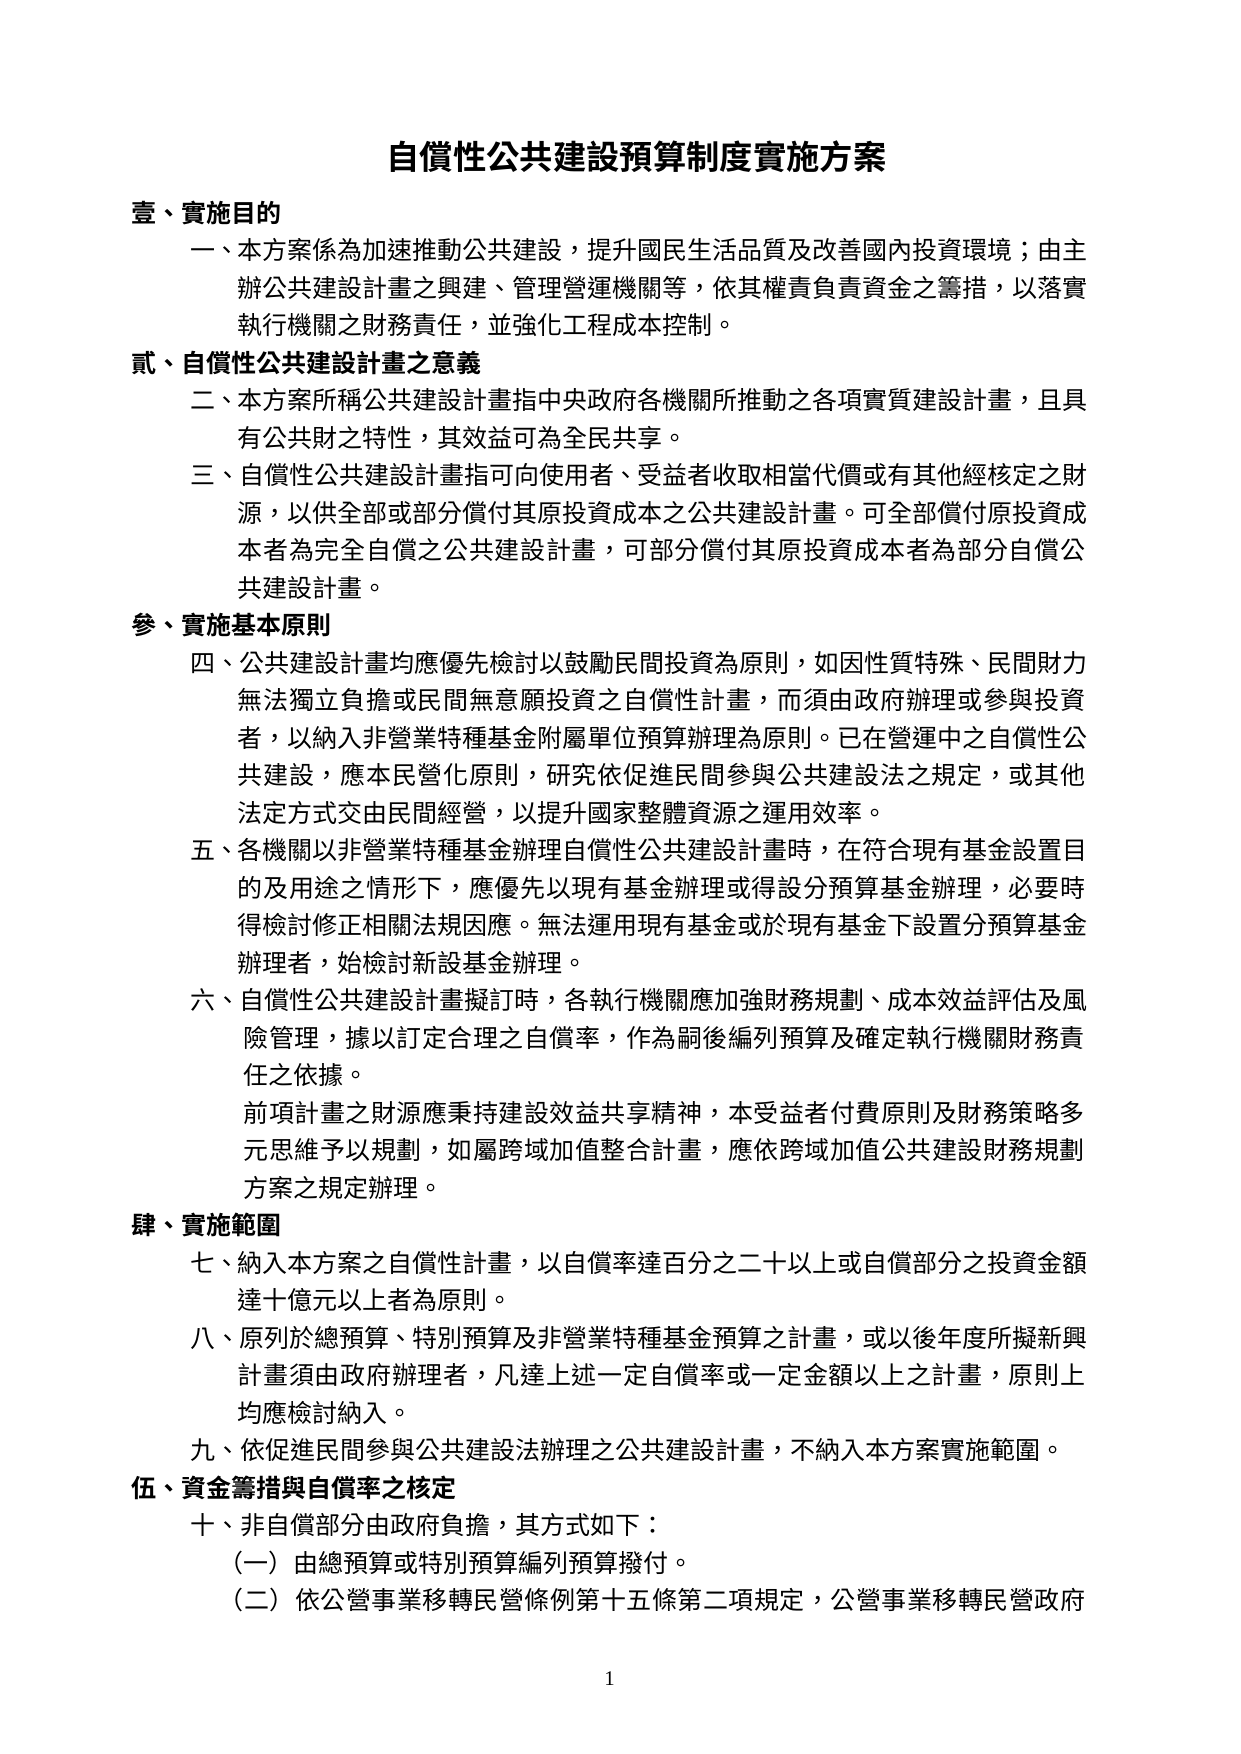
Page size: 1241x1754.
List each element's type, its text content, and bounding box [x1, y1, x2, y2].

text （一）由總預算或特別預算編列預算撥付。 [219, 1543, 1087, 1580]
text 一、本方案係為加速推動公共建設，提升國民生活品質及改善國內投資環境；由主辦公共建設計畫之興建、管理營運機關等，依其權責負責資金之籌措，以落實執行機關之財務責任，並強化工程成本控制。 [190, 230, 1087, 343]
text 前項計畫之財源應秉持建設效益共享精神，本受益者付費原則及財務策略多元思維予以規劃，如屬跨域加值整合計畫，應依跨域加值公共建設財務規劃方案之規定辦理。 [244, 1093, 1087, 1205]
text 壹、實施目的 [131, 193, 1087, 230]
text 參、實施基本原則 [131, 605, 1087, 643]
text 伍、資金籌措與自償率之核定 [131, 1468, 1087, 1505]
text 肆、實施範圍 [131, 1205, 1087, 1243]
text 自償性公共建設預算制度實施方案 [75, 118, 1197, 193]
text 貳、自償性公共建設計畫之意義 [131, 343, 1087, 380]
text 八、原列於總預算、特別預算及非營業特種基金預算之計畫，或以後年度所擬新興計畫須由政府辦理者，凡達上述一定自償率或一定金額以上之計畫，原則上均應檢討納入。 [190, 1318, 1087, 1430]
text 九、依促進民間參與公共建設法辦理之公共建設計畫，不納入本方案實施範圍。 [190, 1430, 1087, 1468]
text （二）依公營事業移轉民營條例第十五條第二項規定，公營事業移轉民營政府 [219, 1580, 1087, 1618]
text 四、公共建設計畫均應優先檢討以鼓勵民間投資為原則，如因性質特殊、民間財力無法獨立負擔或民間無意願投資之自償性計畫，而須由政府辦理或參與投資者，以納入非營業特種基金附屬單位預算辦理為原則。已在營運中之自償性公共建設，應本民營化原則，研究依促進民間參與公共建設法之規定，或其他法定方式交由民間經營，以提升國家整體資源之運用效率。 [190, 643, 1087, 830]
text 七、納入本方案之自償性計畫，以自償率達百分之二十以上或自償部分之投資金額達十億元以上者為原則。 [190, 1243, 1087, 1318]
text 六、自償性公共建設計畫擬訂時，各執行機關應加強財務規劃、成本效益評估及風險管理，據以訂定合理之自償率，作為嗣後編列預算及確定執行機關財務責任之依據。 [190, 980, 1087, 1093]
text 三、自償性公共建設計畫指可向使用者、受益者收取相當代價或有其他經核定之財源，以供全部或部分償付其原投資成本之公共建設計畫。可全部償付原投資成本者為完全自償之公共建設計畫，可部分償付其原投資成本者為部分自償公共建設計畫。 [190, 455, 1087, 605]
text 二、本方案所稱公共建設計畫指中央政府各機關所推動之各項實質建設計畫，且具有公共財之特性，其效益可為全民共享。 [190, 380, 1087, 455]
text 十、非自償部分由政府負擔，其方式如下： [190, 1505, 1087, 1543]
text 五、各機關以非營業特種基金辦理自償性公共建設計畫時，在符合現有基金設置目的及用途之情形下，應優先以現有基金辦理或得設分預算基金辦理，必要時得檢討修正相關法規因應。無法運用現有基金或於現有基金下設置分預算基金辦理者，始檢討新設基金辦理。 [190, 830, 1087, 980]
